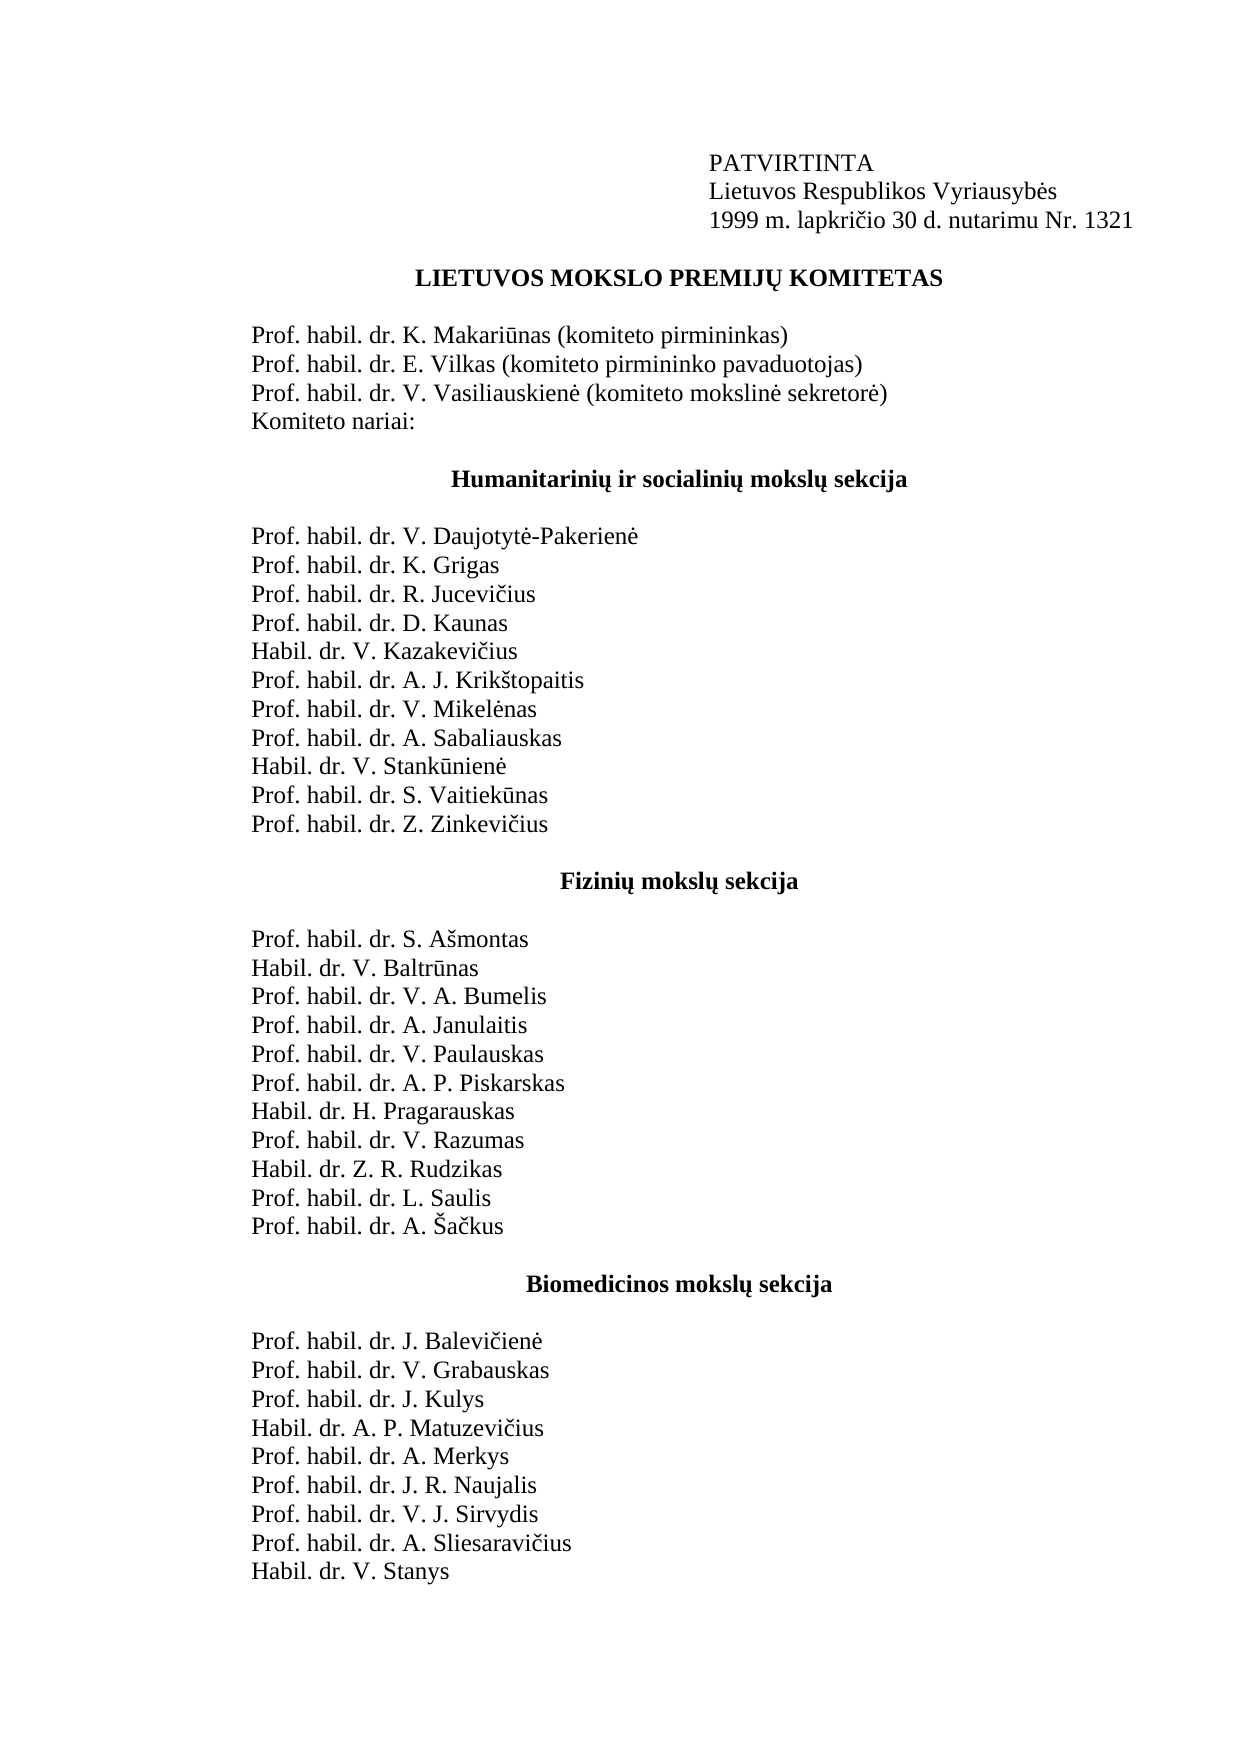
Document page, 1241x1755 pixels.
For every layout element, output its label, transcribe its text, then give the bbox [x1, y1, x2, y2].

text Prof. habil. dr. Z. Zinkevičius [177, 809, 1181, 838]
text Habil. dr. V. Stankūnienė [177, 751, 1181, 780]
text Habil. dr. V. Stanys [177, 1556, 1181, 1585]
text Prof. habil. dr. A. Šačkus [177, 1211, 1181, 1240]
text Habil. dr. Z. R. Rudzikas [177, 1154, 1181, 1183]
text Prof. habil. dr. E. Vilkas (komiteto pirmininko pavaduotojas) [177, 349, 1181, 378]
text Prof. habil. dr. S. Vaitiekūnas [177, 780, 1181, 809]
text Habil. dr. V. Baltrūnas [177, 953, 1181, 981]
text Prof. habil. dr. R. Jucevičius [177, 579, 1181, 608]
text Prof. habil. dr. J. R. Naujalis [177, 1470, 1181, 1499]
text LIETUVOS MOKSLO PREMIJŲ KOMITETAS [177, 263, 1181, 291]
text Prof. habil. dr. V. Razumas [177, 1125, 1181, 1154]
text Biomedicinos mokslų sekcija [177, 1269, 1181, 1298]
text Prof. habil. dr. A. Sabaliauskas [177, 723, 1181, 751]
text Prof. habil. dr. V. A. Bumelis [177, 981, 1181, 1010]
text Prof. habil. dr. V. Vasiliauskienė (komiteto mokslinė sekretorė) [177, 378, 1181, 406]
text Prof. habil. dr. A. Janulaitis [177, 1010, 1181, 1039]
text Humanitarinių ir socialinių mokslų sekcija [177, 464, 1181, 493]
text Prof. habil. dr. J. Balevičienė [177, 1326, 1181, 1355]
text Komiteto nariai: [177, 406, 1181, 435]
text Prof. habil. dr. A. Sliesaravičius [177, 1528, 1181, 1556]
text Prof. habil. dr. J. Kulys [177, 1384, 1181, 1413]
text Prof. habil. dr. A. Merkys [177, 1441, 1181, 1470]
text Prof. habil. dr. V. Paulauskas [177, 1039, 1181, 1068]
text Prof. habil. dr. A. P. Piskarskas [177, 1068, 1181, 1096]
text Prof. habil. dr. K. Makariūnas (komiteto pirmininkas) [177, 320, 1181, 349]
text Prof. habil. dr. V. J. Sirvydis [177, 1499, 1181, 1528]
text Prof. habil. dr. S. Ašmontas [177, 924, 1181, 953]
text Prof. habil. dr. K. Grigas [177, 550, 1181, 579]
text Patvirtinta [177, 148, 1181, 176]
text Prof. habil. dr. D. Kaunas [177, 608, 1181, 636]
text 1999 m. lapkričio 30 d. nutarimu Nr. 1321 [177, 205, 1181, 234]
text Habil. dr. A. P. Matuzevičius [177, 1413, 1181, 1441]
text Prof. habil. dr. L. Saulis [177, 1183, 1181, 1211]
text Lietuvos Respublikos Vyriausybės [177, 176, 1181, 205]
text Prof. habil. dr. A. J. Krikštopaitis [177, 665, 1181, 694]
text Prof. habil. dr. V. Mikelėnas [177, 694, 1181, 723]
text Prof. habil. dr. V. Grabauskas [177, 1355, 1181, 1384]
text Prof. habil. dr. V. Daujotytė-Pakerienė [177, 521, 1181, 550]
text Habil. dr. H. Pragarauskas [177, 1096, 1181, 1125]
text Habil. dr. V. Kazakevičius [177, 636, 1181, 665]
text Fizinių mokslų sekcija [177, 866, 1181, 895]
